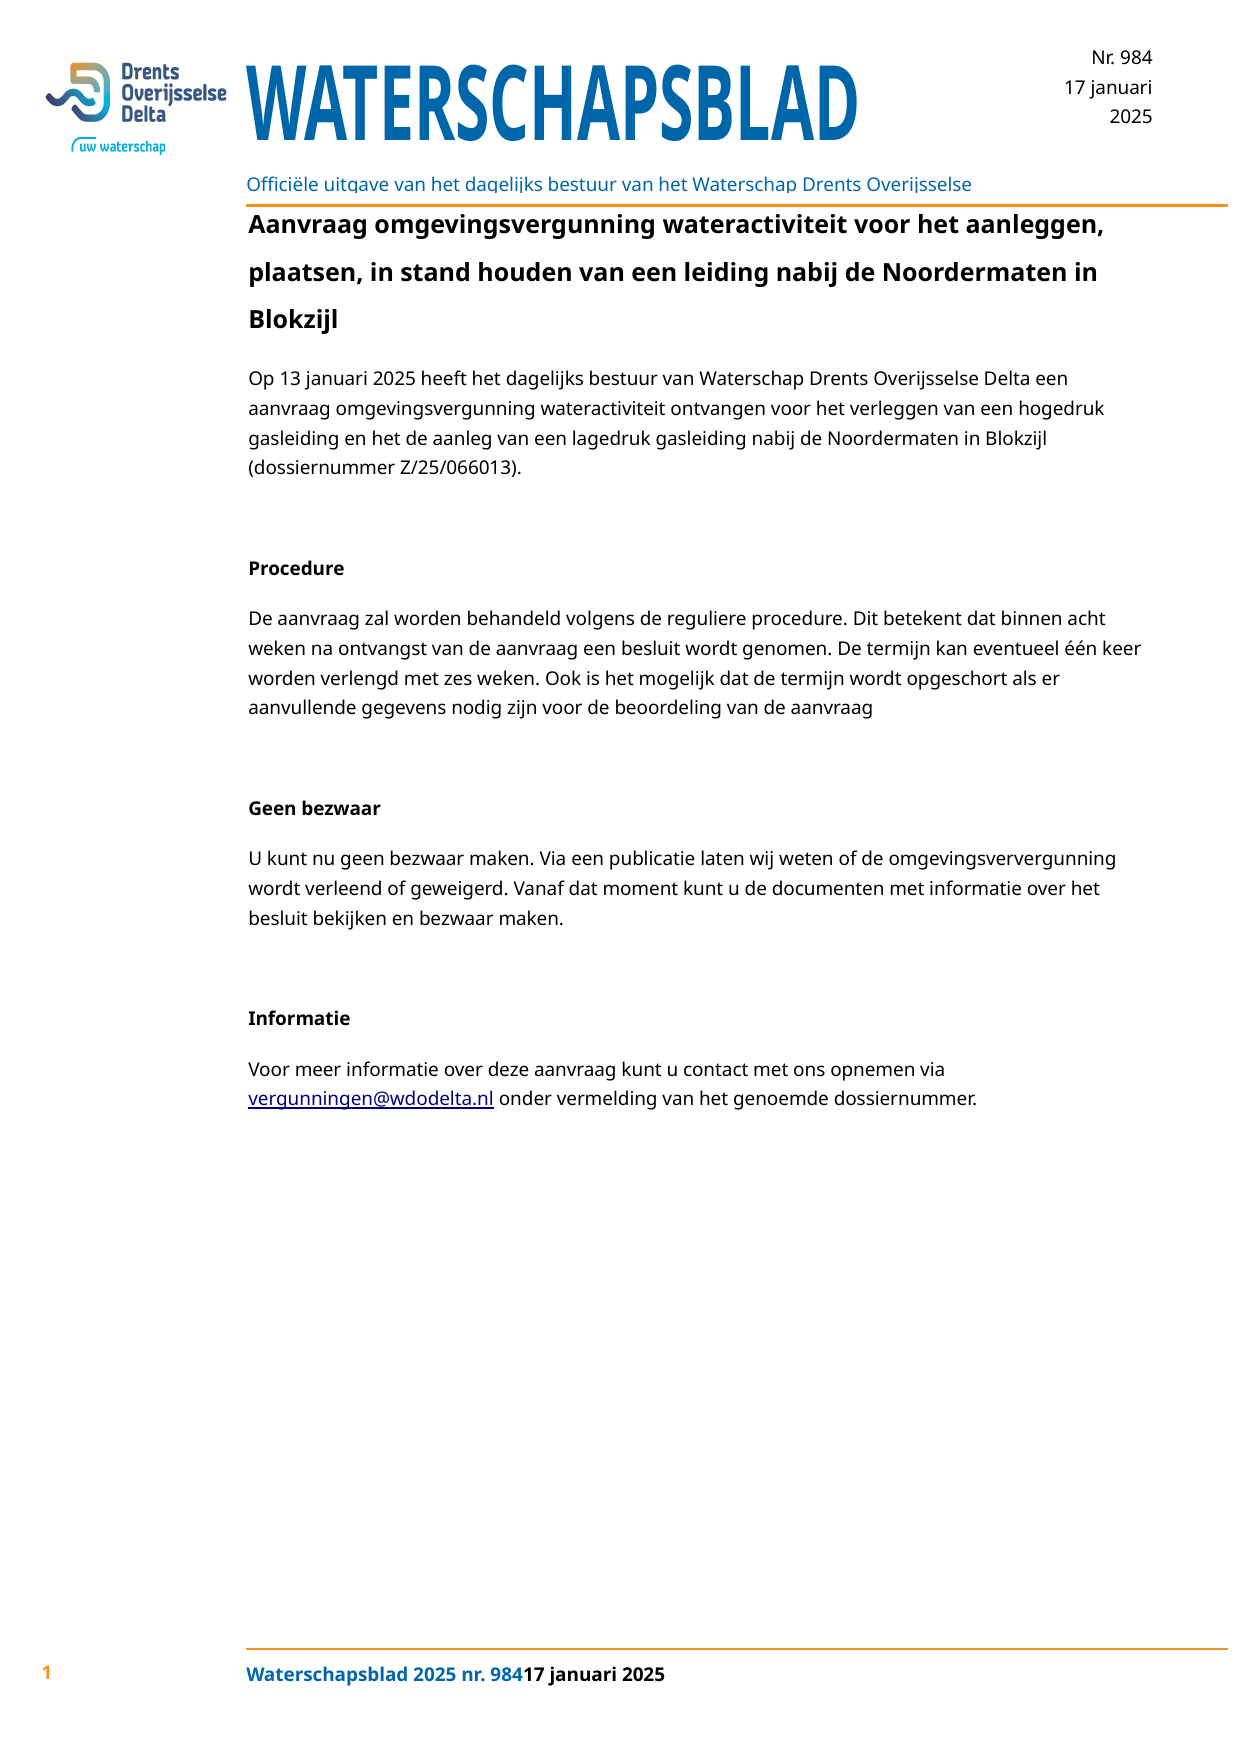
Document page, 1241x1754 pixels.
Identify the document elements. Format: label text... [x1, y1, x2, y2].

text De aanvraag zal worden behandeld volgens de reguliere procedure. Dit betekent dat binnen acht weken na ontvangst van de aanvraag een besluit wordt genomen. De termijn kan eventueel één keer worden verlengd met zes weken. Ook is het mogelijk dat de termijn wordt opgeschort als er aanvullende gegevens nodig zijn voor de beoordeling van de aanvraag [248, 606, 1152, 720]
text Voor meer informatie over deze aanvraag kunt u contact met ons opnemen via vergunningen@wdodelta.nl onder vermelding van het genoemde dossiernummer. [248, 1056, 1152, 1111]
text Op 13 januari 2025 heeft het dagelijks bestuur van Waterschap Drents Overijsselse Delta een aanvraag omgevingsvergunning wateractiviteit ontvangen voor het verleggen van een hogedruk gasleiding en het de aanleg van een lagedruk gasleiding nabij de Noordermaten in Blokzijl (dossiernummer Z/25/066013). [248, 366, 1152, 480]
text U kunt nu geen bezwaar maken. Via een publicatie laten wij weten of de omgevingsververgunning wordt verleend of geweigerd. Vanaf dat moment kunt u de documenten met informatie over het besluit bekijken en bezwaar maken. [248, 846, 1152, 930]
text Aanvraag omgevingsvergunning wateractiviteit voor het aanleggen, plaatsen, in stand houden van een leiding nabij de Noordermaten in Blokzijl [248, 207, 1152, 336]
picture [41, 47, 231, 172]
text Informatie [248, 1006, 1152, 1031]
text Geen bezwaar [248, 795, 1152, 821]
text Procedure [248, 555, 1152, 581]
